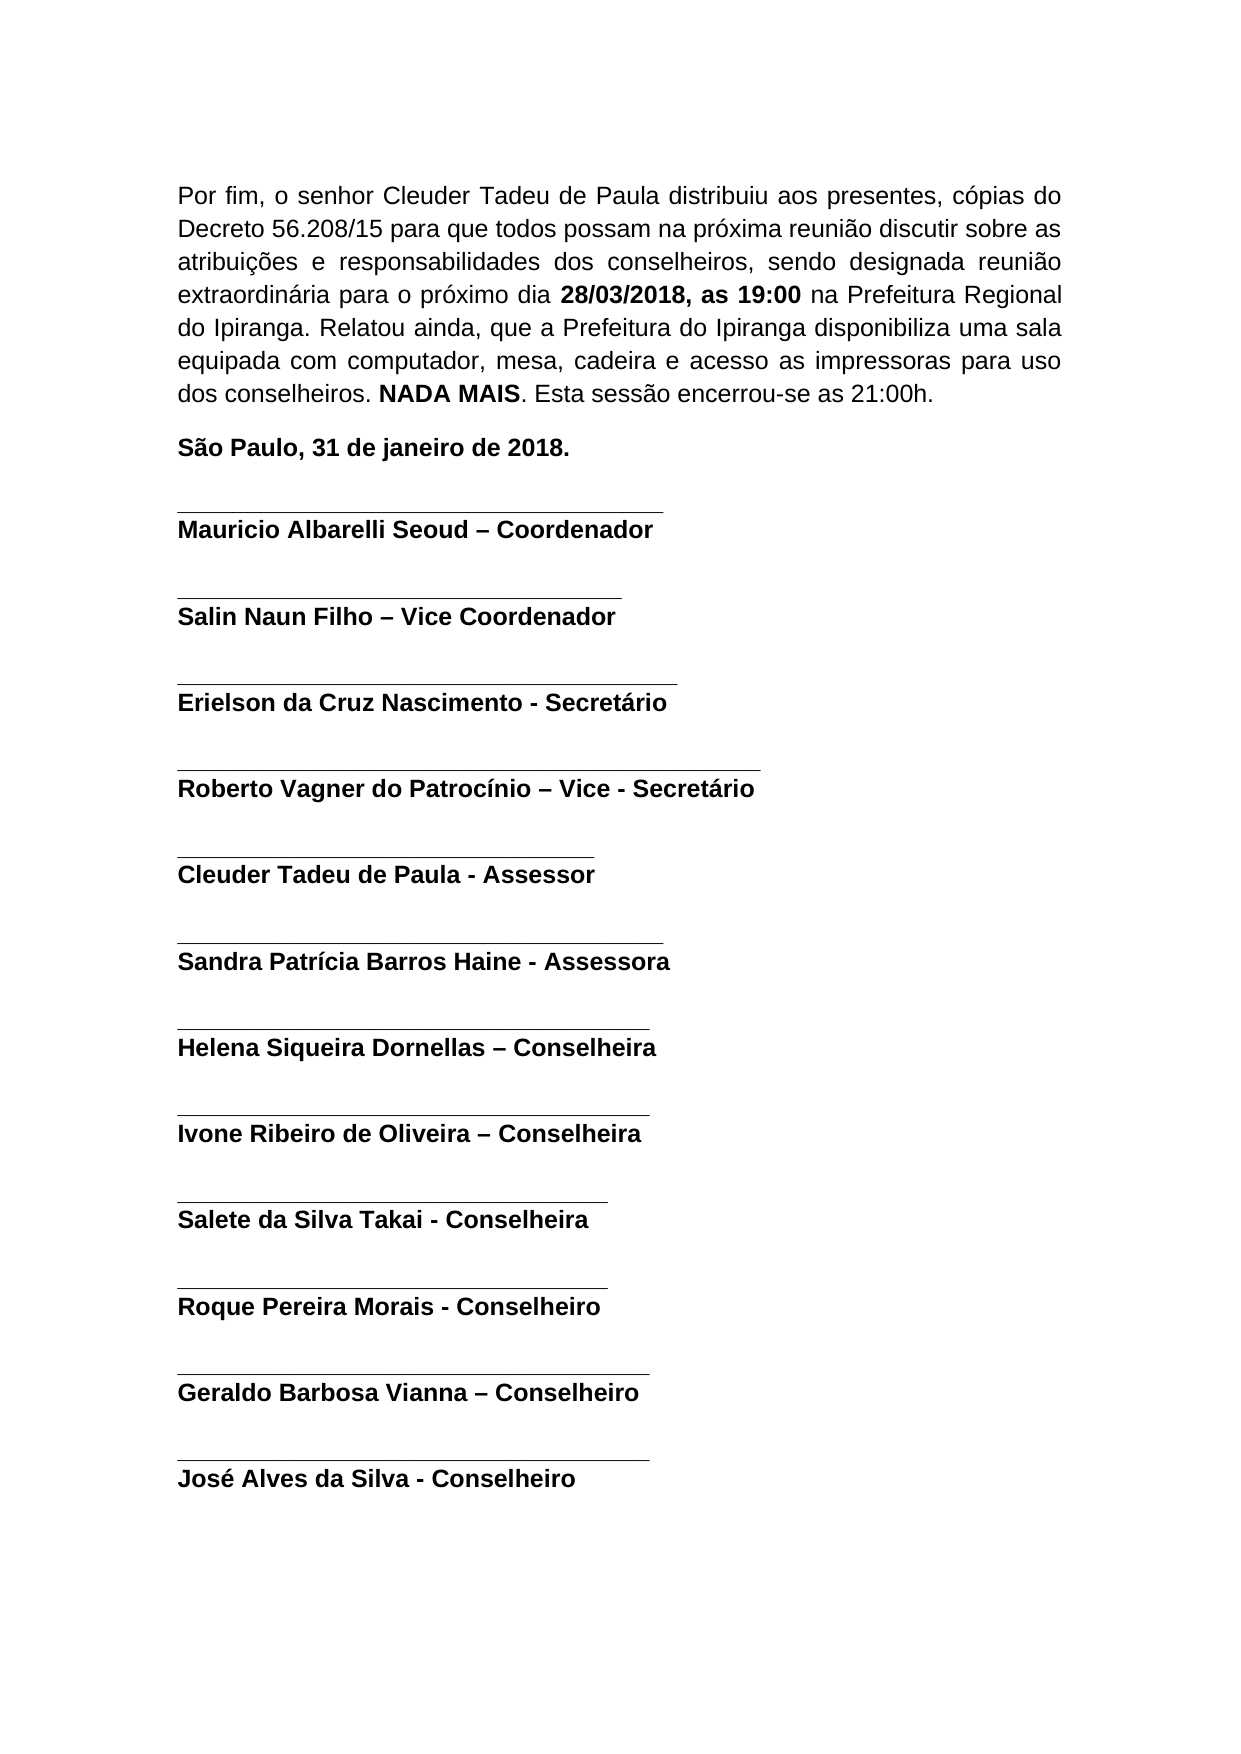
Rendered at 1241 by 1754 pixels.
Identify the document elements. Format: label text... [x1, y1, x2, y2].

text Salete da Silva Takai - Conselheira [177, 1205, 1063, 1234]
text Geraldo Barbosa Vianna – Conselheiro [177, 1378, 1063, 1406]
text __________________________________________ [177, 745, 1063, 774]
text Erielson da Cruz Nascimento - Secretário [177, 688, 1063, 716]
text __________________________________ [177, 1004, 1063, 1033]
text Helena Siqueira Dornellas – Conselheira [177, 1033, 1063, 1061]
text __________________________________ [177, 1435, 1063, 1464]
text ____________________________________ [177, 659, 1063, 688]
text São Paulo, 31 de janeiro de 2018. [177, 433, 1063, 461]
text Salin Naun Filho – Vice Coordenador [177, 601, 1063, 630]
text Sandra Patrícia Barros Haine - Assessora [177, 946, 1063, 975]
text Roque Pereira Morais - Conselheiro [177, 1291, 1063, 1320]
text José Alves da Silva - Conselheiro [177, 1464, 1063, 1493]
text ___________________________________ [177, 918, 1063, 946]
text ______________________________ [177, 831, 1063, 860]
text ________________________________ [177, 573, 1063, 601]
text ___________________________________ [177, 486, 1063, 515]
text Cleuder Tadeu de Paula - Assessor [177, 860, 1063, 889]
text Roberto Vagner do Patrocínio – Vice - Secretário [177, 774, 1063, 803]
text Mauricio Albarelli Seoud – Coordenador [177, 515, 1063, 544]
text __________________________________ [177, 1090, 1063, 1119]
text _______________________________ [177, 1263, 1063, 1291]
text Ivone Ribeiro de Oliveira – Conselheira [177, 1119, 1063, 1148]
text __________________________________ [177, 1349, 1063, 1378]
text Por fim, o senhor Cleuder Tadeu de Paula distribuiu aos presentes, cópias do Decreto 56.208/15 para que todos possam na próxima reunião discutir sobre as atribuições e responsabilidades dos conselheiros, sendo designada reunião extraordinária para o próximo dia 28/03/2018, as 19:00 na Prefeitura Regional do Ipiranga. Relatou ainda, que a Prefeitura do Ipiranga disponibiliza uma sala equipada com computador, mesa, cadeira e acesso as impressoras para uso dos conselheiros. NADA MAIS. Esta sessão encerrou-se as 21:00h. [177, 148, 1063, 407]
text _______________________________ [177, 1176, 1063, 1205]
